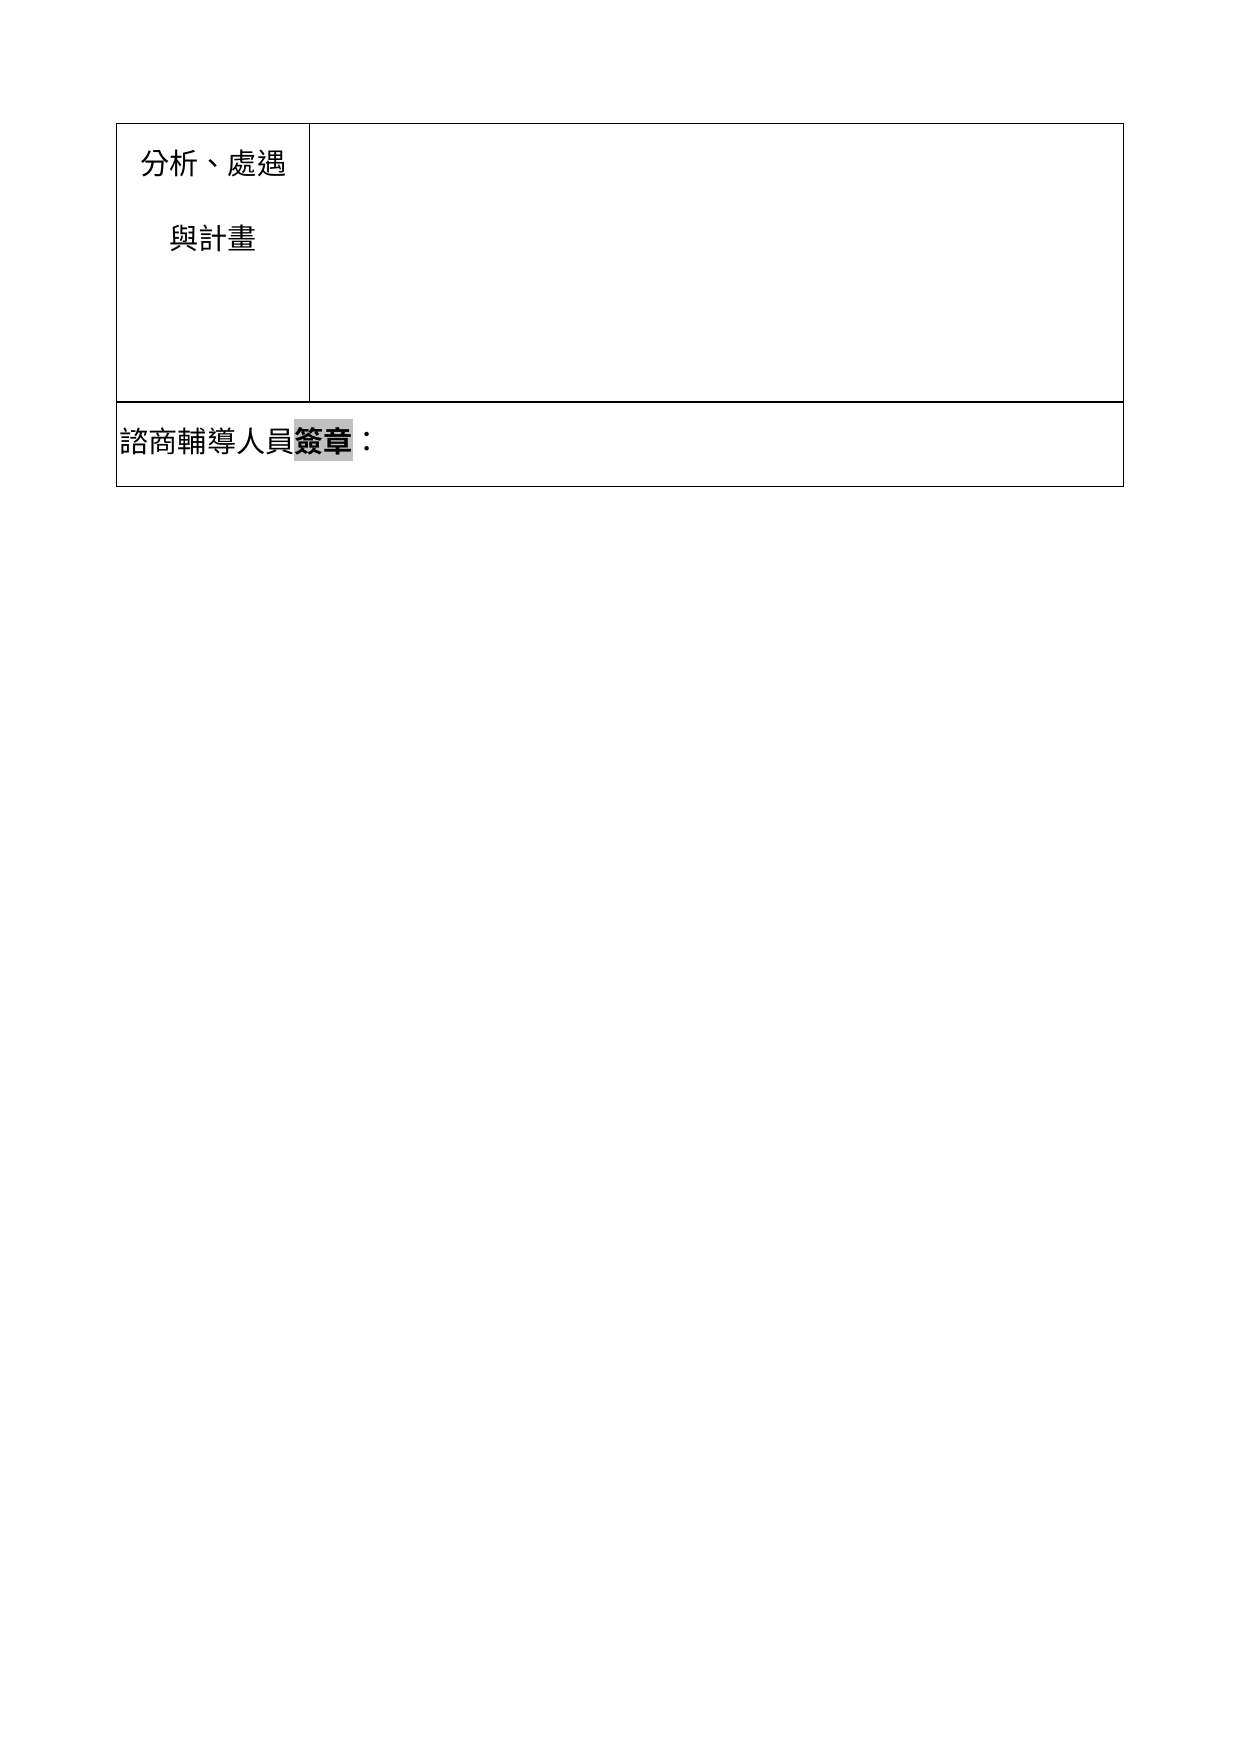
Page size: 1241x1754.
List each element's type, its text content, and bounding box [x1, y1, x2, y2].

table_cell [310, 124, 1123, 401]
table_cell 諮商輔導人員簽章： [117, 403, 1123, 486]
table_cell 分析、處遇 與計畫 [117, 124, 309, 401]
